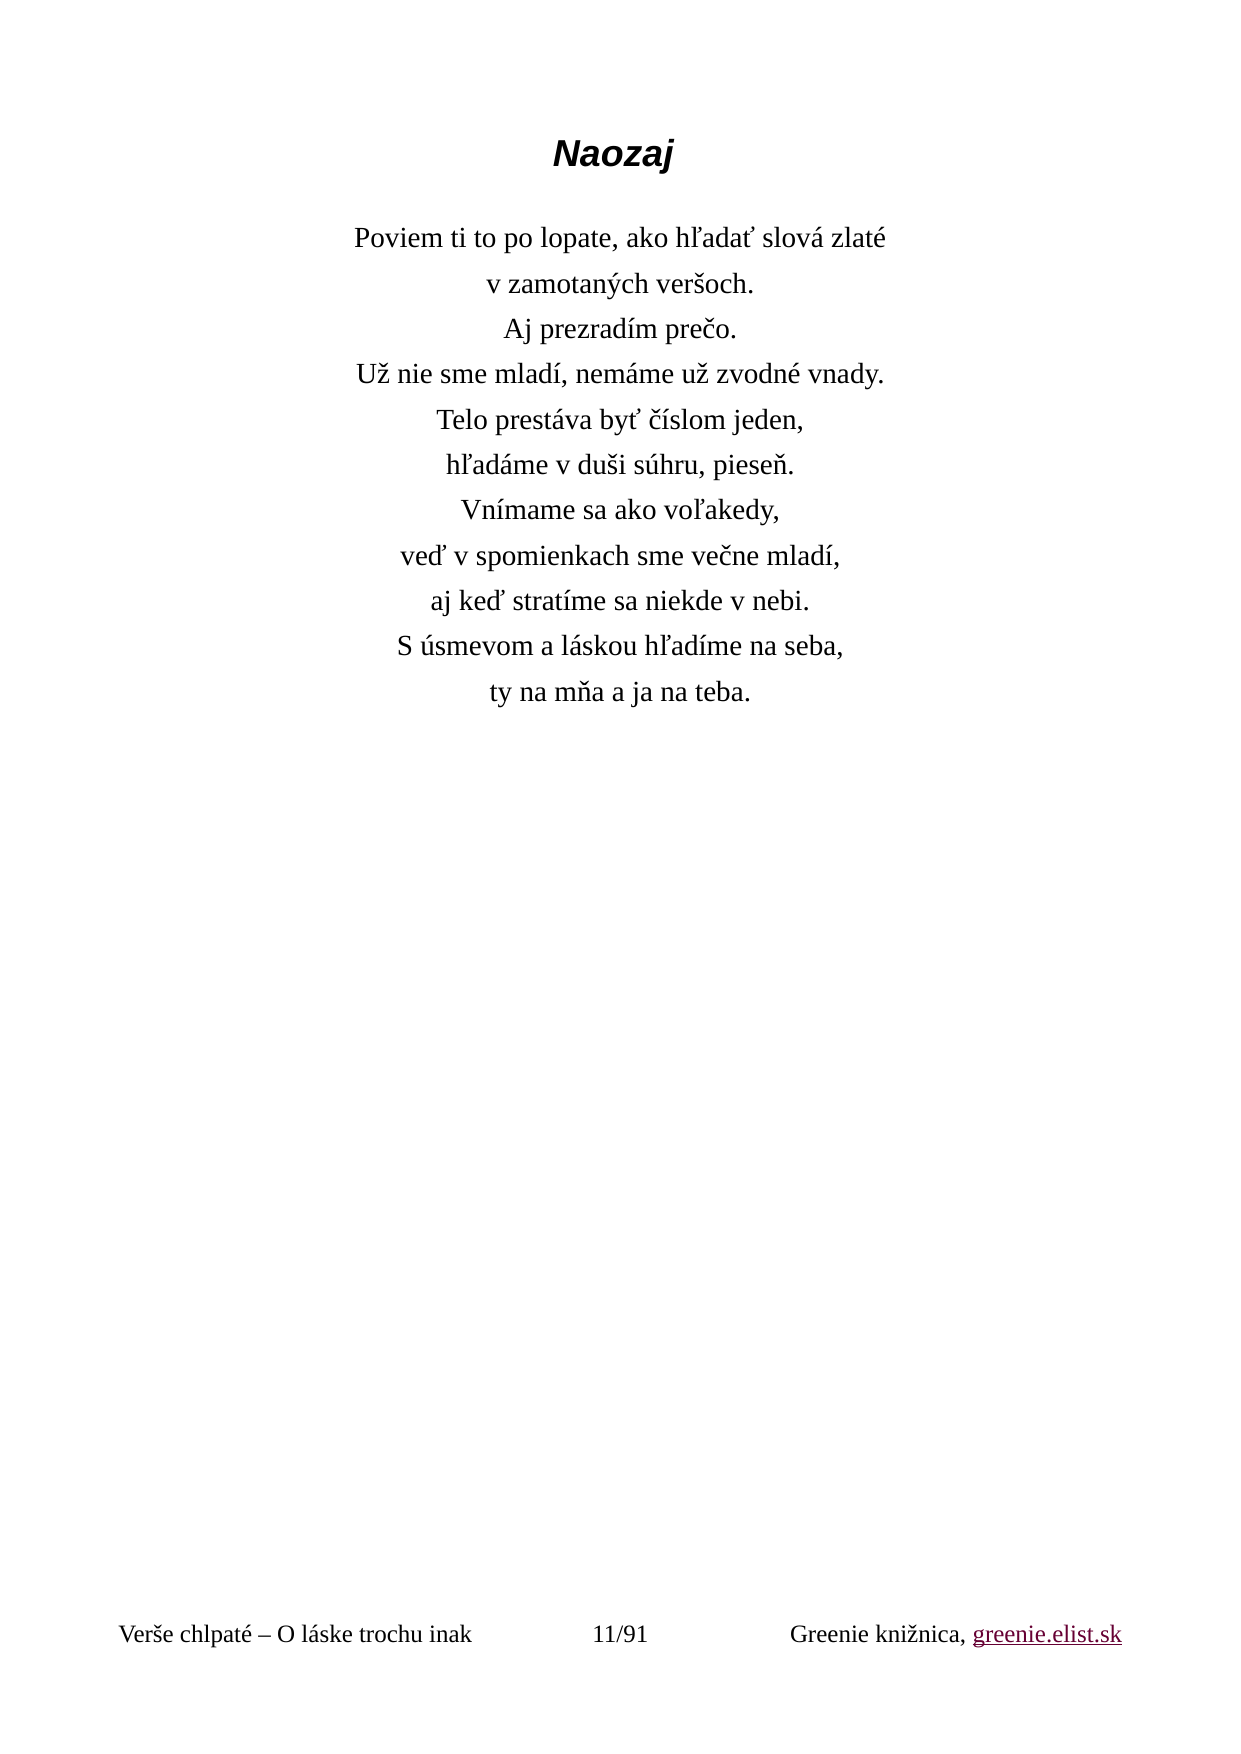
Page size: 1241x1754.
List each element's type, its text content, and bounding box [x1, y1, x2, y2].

text Aj prezradím prečo. [106, 311, 1134, 345]
text hľadáme v duši súhru, pieseň. [106, 447, 1134, 481]
text aj keď stratíme sa niekde v nebi. [106, 583, 1134, 617]
text v zamotaných veršoch. [106, 266, 1134, 299]
text S úsmevom a láskou hľadíme na seba, [106, 628, 1134, 662]
text Už nie sme mladí, nemáme už zvodné vnady. [106, 356, 1134, 390]
text Vnímame sa ako voľakedy, [106, 492, 1134, 526]
text Telo prestáva byť číslom jeden, [106, 402, 1134, 435]
text veď v spomienkach sme večne mladí, [106, 538, 1134, 571]
text ty na mňa a ja na teba. [106, 674, 1134, 707]
subtitle Naozaj [106, 131, 1134, 174]
text Poviem ti to po lopate, ako hľadať slová zlaté [106, 221, 1134, 254]
